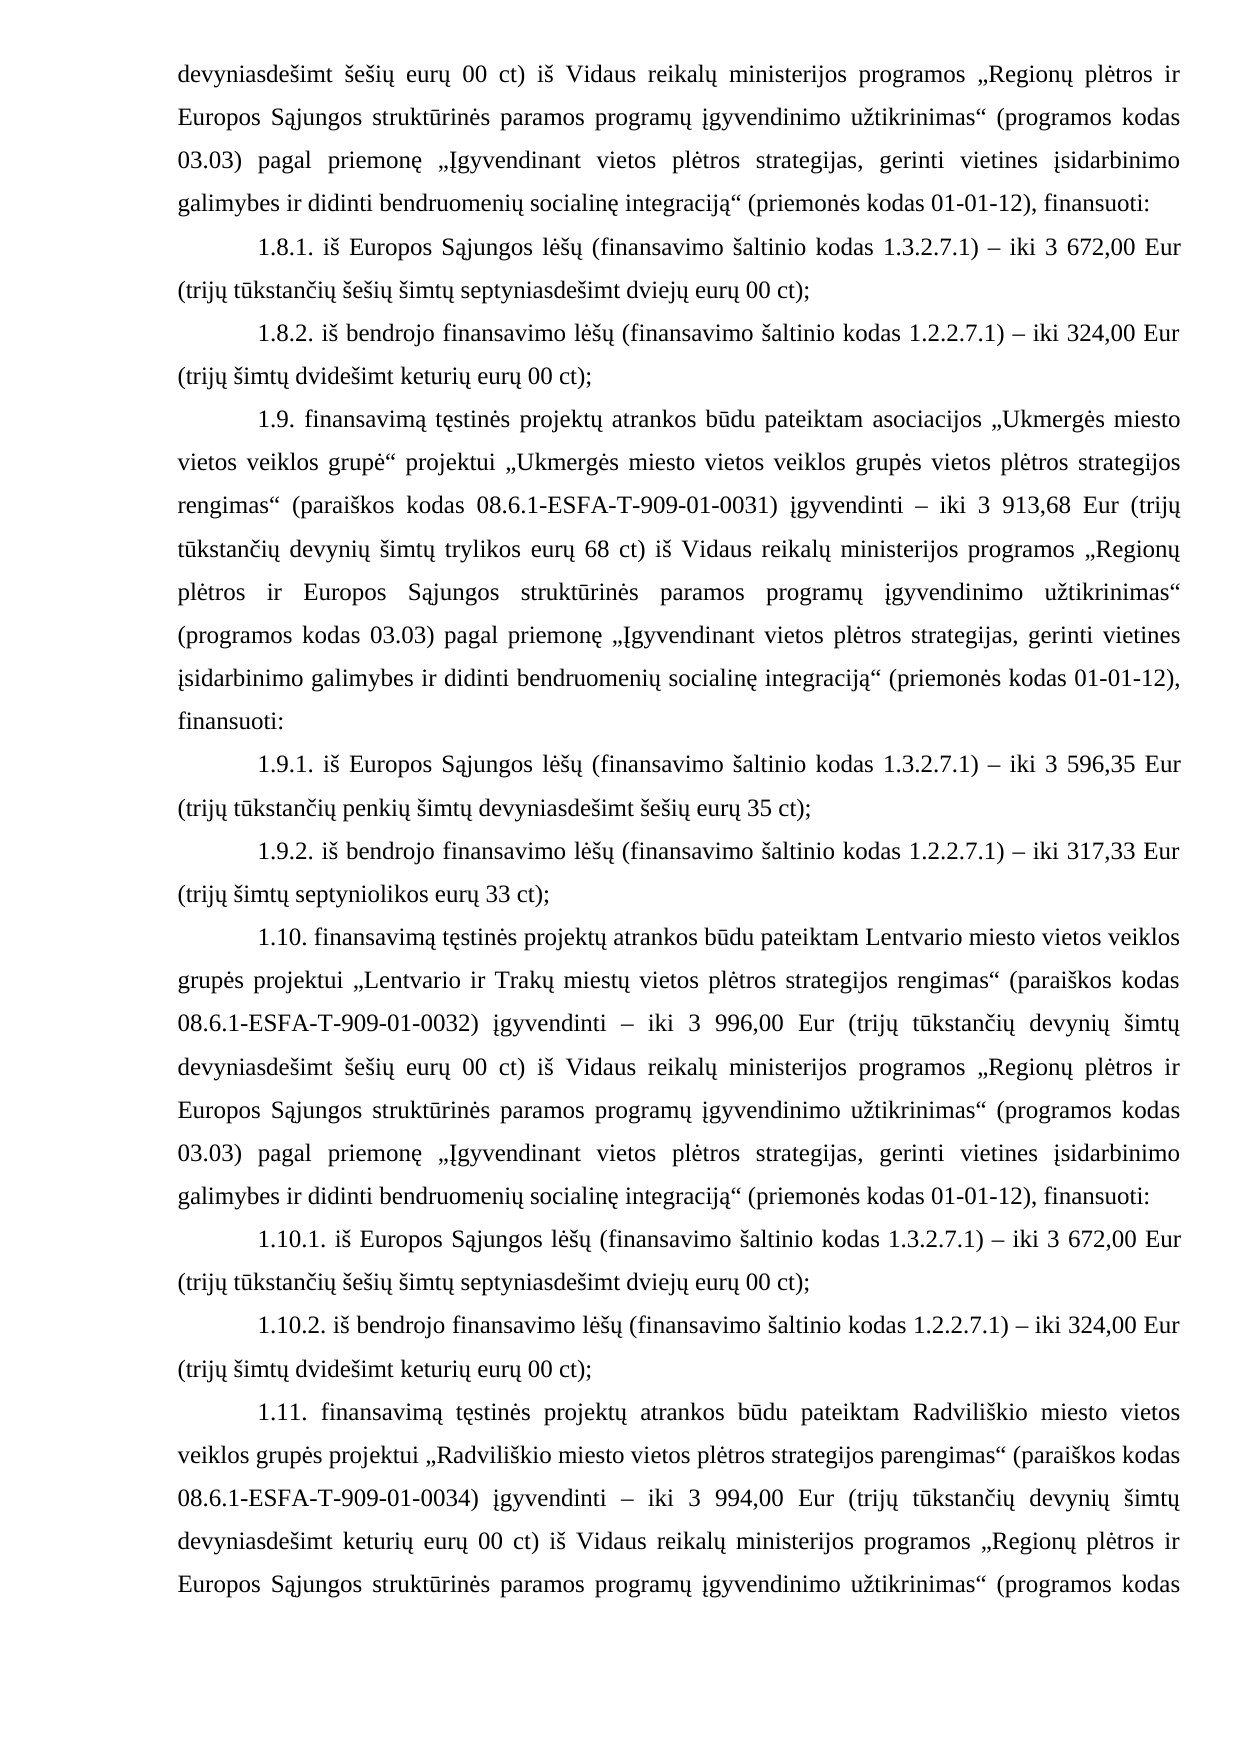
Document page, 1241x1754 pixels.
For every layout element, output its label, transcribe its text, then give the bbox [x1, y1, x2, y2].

text 1.10.1. iš Europos Sąjungos lėšų (finansavimo šaltinio kodas 1.3.2.7.1) – iki 3 672,00 Eur (trijų tūkstančių šešių šimtų septyniasdešimt dviejų eurų 00 ct); [177, 1224, 1181, 1296]
text 1.10.2. iš bendrojo finansavimo lėšų (finansavimo šaltinio kodas 1.2.2.7.1) – iki 324,00 Eur (trijų šimtų dvidešimt keturių eurų 00 ct); [177, 1311, 1181, 1382]
text 1.8.2. iš bendrojo finansavimo lėšų (finansavimo šaltinio kodas 1.2.2.7.1) – iki 324,00 Eur (trijų šimtų dvidešimt keturių eurų 00 ct); [177, 318, 1181, 390]
text 1.9.2. iš bendrojo finansavimo lėšų (finansavimo šaltinio kodas 1.2.2.7.1) – iki 317,33 Eur (trijų šimtų septyniolikos eurų 33 ct); [177, 836, 1181, 908]
text devyniasdešimt šešių eurų 00 ct) iš Vidaus reikalų ministerijos programos „Regionų plėtros ir Europos Sąjungos struktūrinės paramos programų įgyvendinimo užtikrinimas“ (programos kodas 03.03) pagal priemonę „Įgyvendinant vietos plėtros strategijas, gerinti vietines įsidarbinimo galimybes ir didinti bendruomenių socialinę integraciją“ (priemonės kodas 01-01-12), finansuoti: [177, 59, 1181, 217]
text 1.10. finansavimą tęstinės projektų atrankos būdu pateiktam Lentvario miesto vietos veiklos grupės projektui „Lentvario ir Trakų miestų vietos plėtros strategijos rengimas“ (paraiškos kodas 08.6.1-ESFA-T-909-01-0032) įgyvendinti – iki 3 996,00 Eur (trijų tūkstančių devynių šimtų devyniasdešimt šešių eurų 00 ct) iš Vidaus reikalų ministerijos programos „Regionų plėtros ir Europos Sąjungos struktūrinės paramos programų įgyvendinimo užtikrinimas“ (programos kodas 03.03) pagal priemonę „Įgyvendinant vietos plėtros strategijas, gerinti vietines įsidarbinimo galimybes ir didinti bendruomenių socialinę integraciją“ (priemonės kodas 01-01-12), finansuoti: [177, 922, 1181, 1210]
text 1.9.1. iš Europos Sąjungos lėšų (finansavimo šaltinio kodas 1.3.2.7.1) – iki 3 596,35 Eur (trijų tūkstančių penkių šimtų devyniasdešimt šešių eurų 35 ct); [177, 749, 1181, 822]
text 1.9. finansavimą tęstinės projektų atrankos būdu pateiktam asociacijos „Ukmergės miesto vietos veiklos grupė“ projektui „Ukmergės miesto vietos veiklos grupės vietos plėtros strategijos rengimas“ (paraiškos kodas 08.6.1-ESFA-T-909-01-0031) įgyvendinti – iki 3 913,68 Eur (trijų tūkstančių devynių šimtų trylikos eurų 68 ct) iš Vidaus reikalų ministerijos programos „Regionų plėtros ir Europos Sąjungos struktūrinės paramos programų įgyvendinimo užtikrinimas“ (programos kodas 03.03) pagal priemonę „Įgyvendinant vietos plėtros strategijas, gerinti vietines įsidarbinimo galimybes ir didinti bendruomenių socialinę integraciją“ (priemonės kodas 01-01-12), finansuoti: [177, 404, 1181, 735]
text 1.8.1. iš Europos Sąjungos lėšų (finansavimo šaltinio kodas 1.3.2.7.1) – iki 3 672,00 Eur (trijų tūkstančių šešių šimtų septyniasdešimt dviejų eurų 00 ct); [177, 232, 1181, 304]
text 1.11. finansavimą tęstinės projektų atrankos būdu pateiktam Radviliškio miesto vietos veiklos grupės projektui „Radviliškio miesto vietos plėtros strategijos parengimas“ (paraiškos kodas 08.6.1-ESFA-T-909-01-0034) įgyvendinti – iki 3 994,00 Eur (trijų tūkstančių devynių šimtų devyniasdešimt keturių eurų 00 ct) iš Vidaus reikalų ministerijos programos „Regionų plėtros ir Europos Sąjungos struktūrinės paramos programų įgyvendinimo užtikrinimas“ (programos kodas [177, 1397, 1181, 1598]
